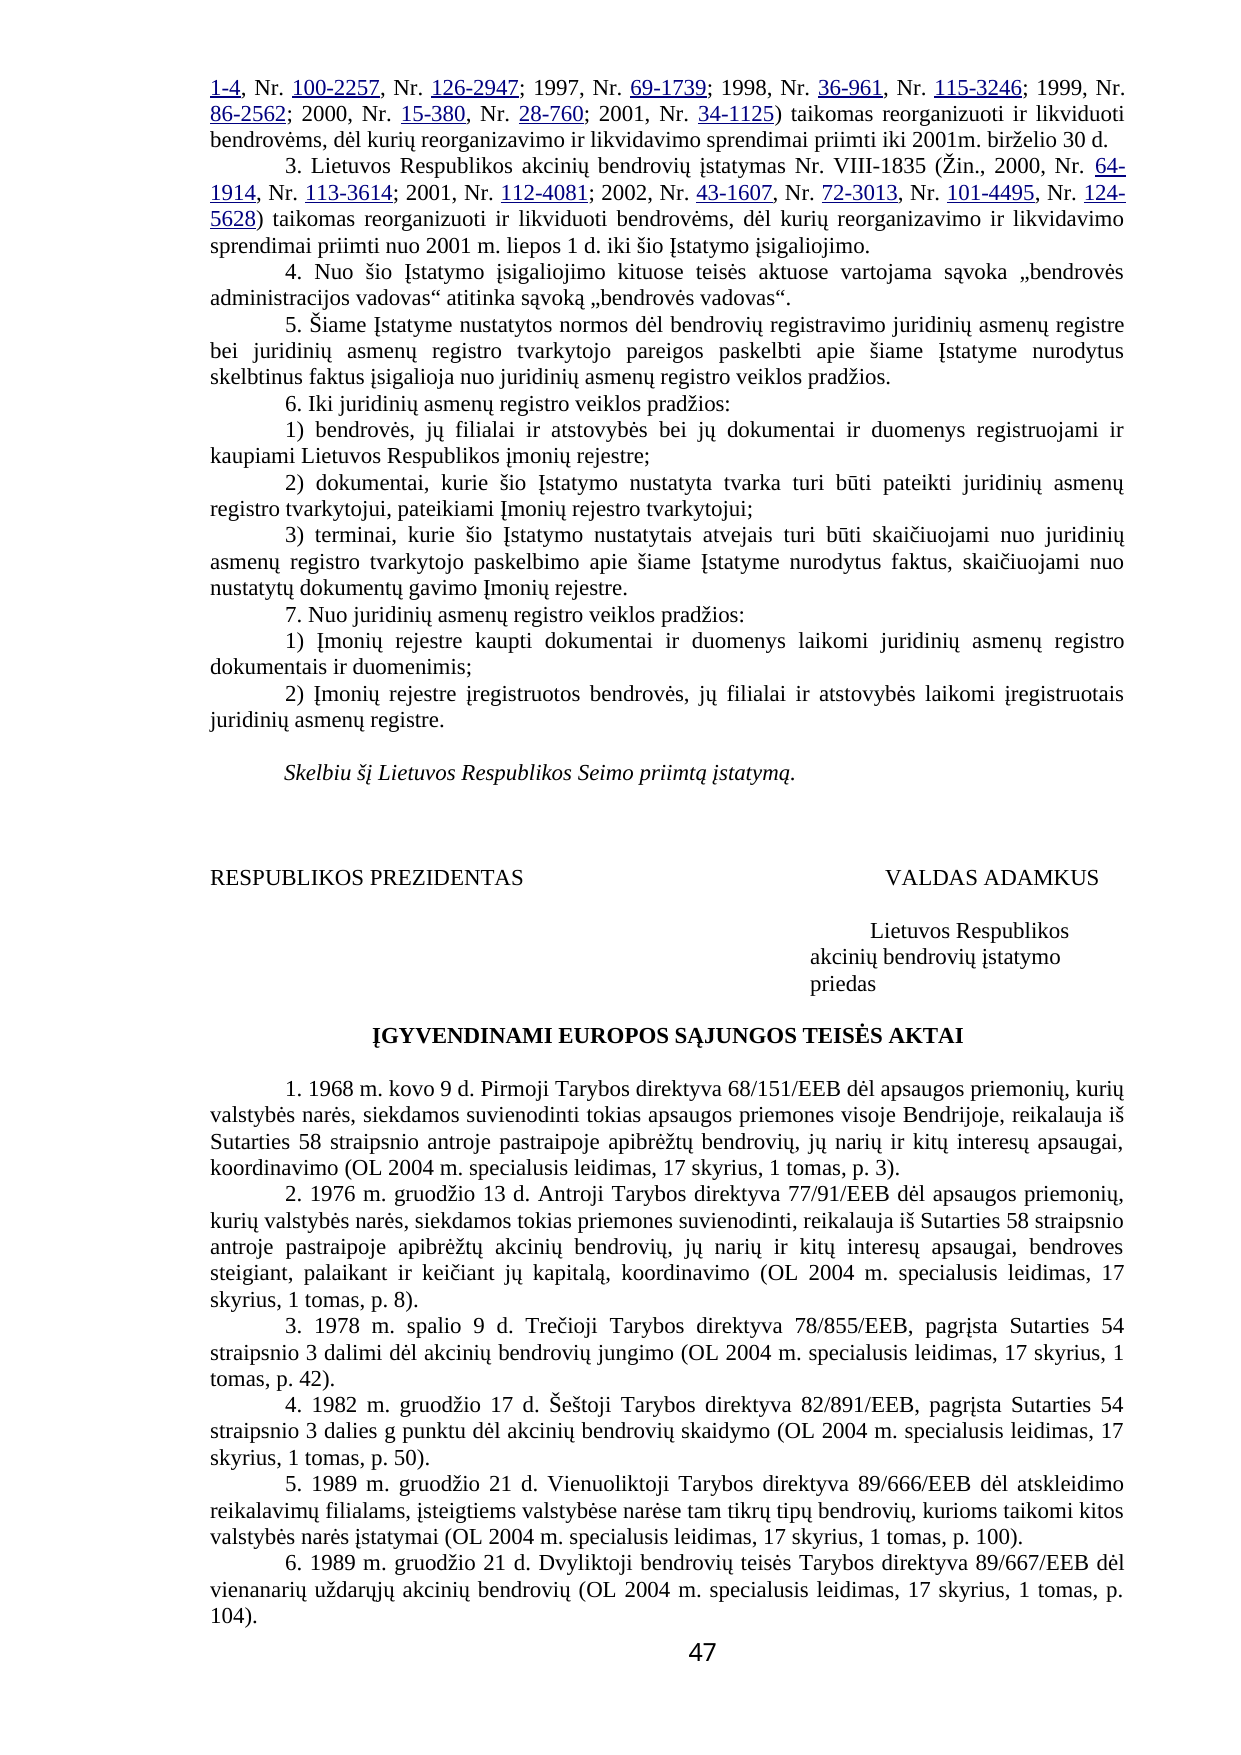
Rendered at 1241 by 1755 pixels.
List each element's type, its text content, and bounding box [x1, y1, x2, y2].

text ĮGYVENDINAMI EUROPOS SĄJUNGOS TEISĖS AKTAI [210, 1022, 1126, 1049]
text 7. Nuo juridinių asmenų registro veiklos pradžios: [210, 601, 1126, 627]
text RESPUBLIKOS PREZIDENTAS VALDAS ADAMKUS [210, 864, 1126, 891]
text 3. 1978 m. spalio 9 d. Trečioji Tarybos direktyva 78/855/EEB, pagrįsta Sutarties 54 straipsnio 3 dalimi dėl akcinių bendrovių jungimo (OL 2004 m. specialusis leidimas, 17 skyrius, 1 tomas, p. 42). [210, 1312, 1126, 1391]
text Skelbiu šį Lietuvos Respublikos Seimo priimtą įstatymą. [210, 759, 1126, 785]
text Lietuvos Respublikos [420, 917, 1126, 943]
text priedas [285, 969, 1126, 996]
text 1) bendrovės, jų filialai ir atstovybės bei jų dokumentai ir duomenys registruojami ir kaupiami Lietuvos Respublikos įmonių rejestre; [210, 416, 1126, 469]
text 3. Lietuvos Respublikos akcinių bendrovių įstatymas Nr. VIII-1835 (Žin., 2000, Nr. 64-1914, Nr. 113-3614; 2001, Nr. 112-4081; 2002, Nr. 43-1607, Nr. 72-3013, Nr. 101-4495, Nr. 124-5628) taikomas reorganizuoti ir likviduoti bendrovėms, dėl kurių reorganizavimo ir likvidavimo sprendimai priimti nuo 2001 m. liepos 1 d. iki šio Įstatymo įsigaliojimo. [210, 153, 1126, 258]
text 2) Įmonių rejestre įregistruotos bendrovės, jų filialai ir atstovybės laikomi įregistruotais juridinių asmenų registre. [210, 680, 1126, 732]
text 3) terminai, kurie šio Įstatymo nustatytais atvejais turi būti skaičiuojami nuo juridinių asmenų registro tvarkytojo paskelbimo apie šiame Įstatyme nurodytus faktus, skaičiuojami nuo nustatytų dokumentų gavimo Įmonių rejestre. [210, 522, 1126, 601]
text 1) Įmonių rejestre kaupti dokumentai ir duomenys laikomi juridinių asmenų registro dokumentais ir duomenimis; [210, 627, 1126, 680]
text 4. Nuo šio Įstatymo įsigaliojimo kituose teisės aktuose vartojama sąvoka „bendrovės administracijos vadovas“ atitinka sąvoką „bendrovės vadovas“. [210, 258, 1126, 311]
text 6. 1989 m. gruodžio 21 d. Dvyliktoji bendrovių teisės Tarybos direktyva 89/667/EEB dėl vienanarių uždarųjų akcinių bendrovių (OL 2004 m. specialusis leidimas, 17 skyrius, 1 tomas, p. 104). [210, 1549, 1126, 1628]
text akcinių bendrovių įstatymo [285, 943, 1126, 969]
text 2. 1976 m. gruodžio 13 d. Antroji Tarybos direktyva 77/91/EEB dėl apsaugos priemonių, kurių valstybės narės, siekdamos tokias priemones suvienodinti, reikalauja iš Sutarties 58 straipsnio antroje pastraipoje apibrėžtų akcinių bendrovių, jų narių ir kitų interesų apsaugai, bendroves steigiant, palaikant ir keičiant jų kapitalą, koordinavimo (OL 2004 m. specialusis leidimas, 17 skyrius, 1 tomas, p. 8). [210, 1180, 1126, 1312]
text 6. Iki juridinių asmenų registro veiklos pradžios: [210, 390, 1126, 416]
text 4. 1982 m. gruodžio 17 d. Šeštoji Tarybos direktyva 82/891/EEB, pagrįsta Sutarties 54 straipsnio 3 dalies g punktu dėl akcinių bendrovių skaidymo (OL 2004 m. specialusis leidimas, 17 skyrius, 1 tomas, p. 50). [210, 1391, 1126, 1470]
text 5. Šiame Įstatyme nustatytos normos dėl bendrovių registravimo juridinių asmenų registre bei juridinių asmenų registro tvarkytojo pareigos paskelbti apie šiame Įstatyme nurodytus skelbtinus faktus įsigalioja nuo juridinių asmenų registro veiklos pradžios. [210, 311, 1126, 390]
text 5. 1989 m. gruodžio 21 d. Vienuoliktoji Tarybos direktyva 89/666/EEB dėl atskleidimo reikalavimų filialams, įsteigtiems valstybėse narėse tam tikrų tipų bendrovių, kurioms taikomi kitos valstybės narės įstatymai (OL 2004 m. specialusis leidimas, 17 skyrius, 1 tomas, p. 100). [210, 1470, 1126, 1549]
text 2) dokumentai, kurie šio Įstatymo nustatyta tvarka turi būti pateikti juridinių asmenų registro tvarkytojui, pateikiami Įmonių rejestro tvarkytojui; [210, 469, 1126, 522]
text 1-4, Nr. 100-2257, Nr. 126-2947; 1997, Nr. 69-1739; 1998, Nr. 36-961, Nr. 115-3246; 1999, Nr. 86-2562; 2000, Nr. 15-380, Nr. 28-760; 2001, Nr. 34-1125) taikomas reorganizuoti ir likviduoti bendrovėms, dėl kurių reorganizavimo ir likvidavimo sprendimai priimti iki 2001m. birželio 30 d. [210, 73, 1126, 153]
text 1. 1968 m. kovo 9 d. Pirmoji Tarybos direktyva 68/151/EEB dėl apsaugos priemonių, kurių valstybės narės, siekdamos suvienodinti tokias apsaugos priemones visoje Bendrijoje, reikalauja iš Sutarties 58 straipsnio antroje pastraipoje apibrėžtų bendrovių, jų narių ir kitų interesų apsaugai, koordinavimo (OL 2004 m. specialusis leidimas, 17 skyrius, 1 tomas, p. 3). [210, 1075, 1126, 1180]
